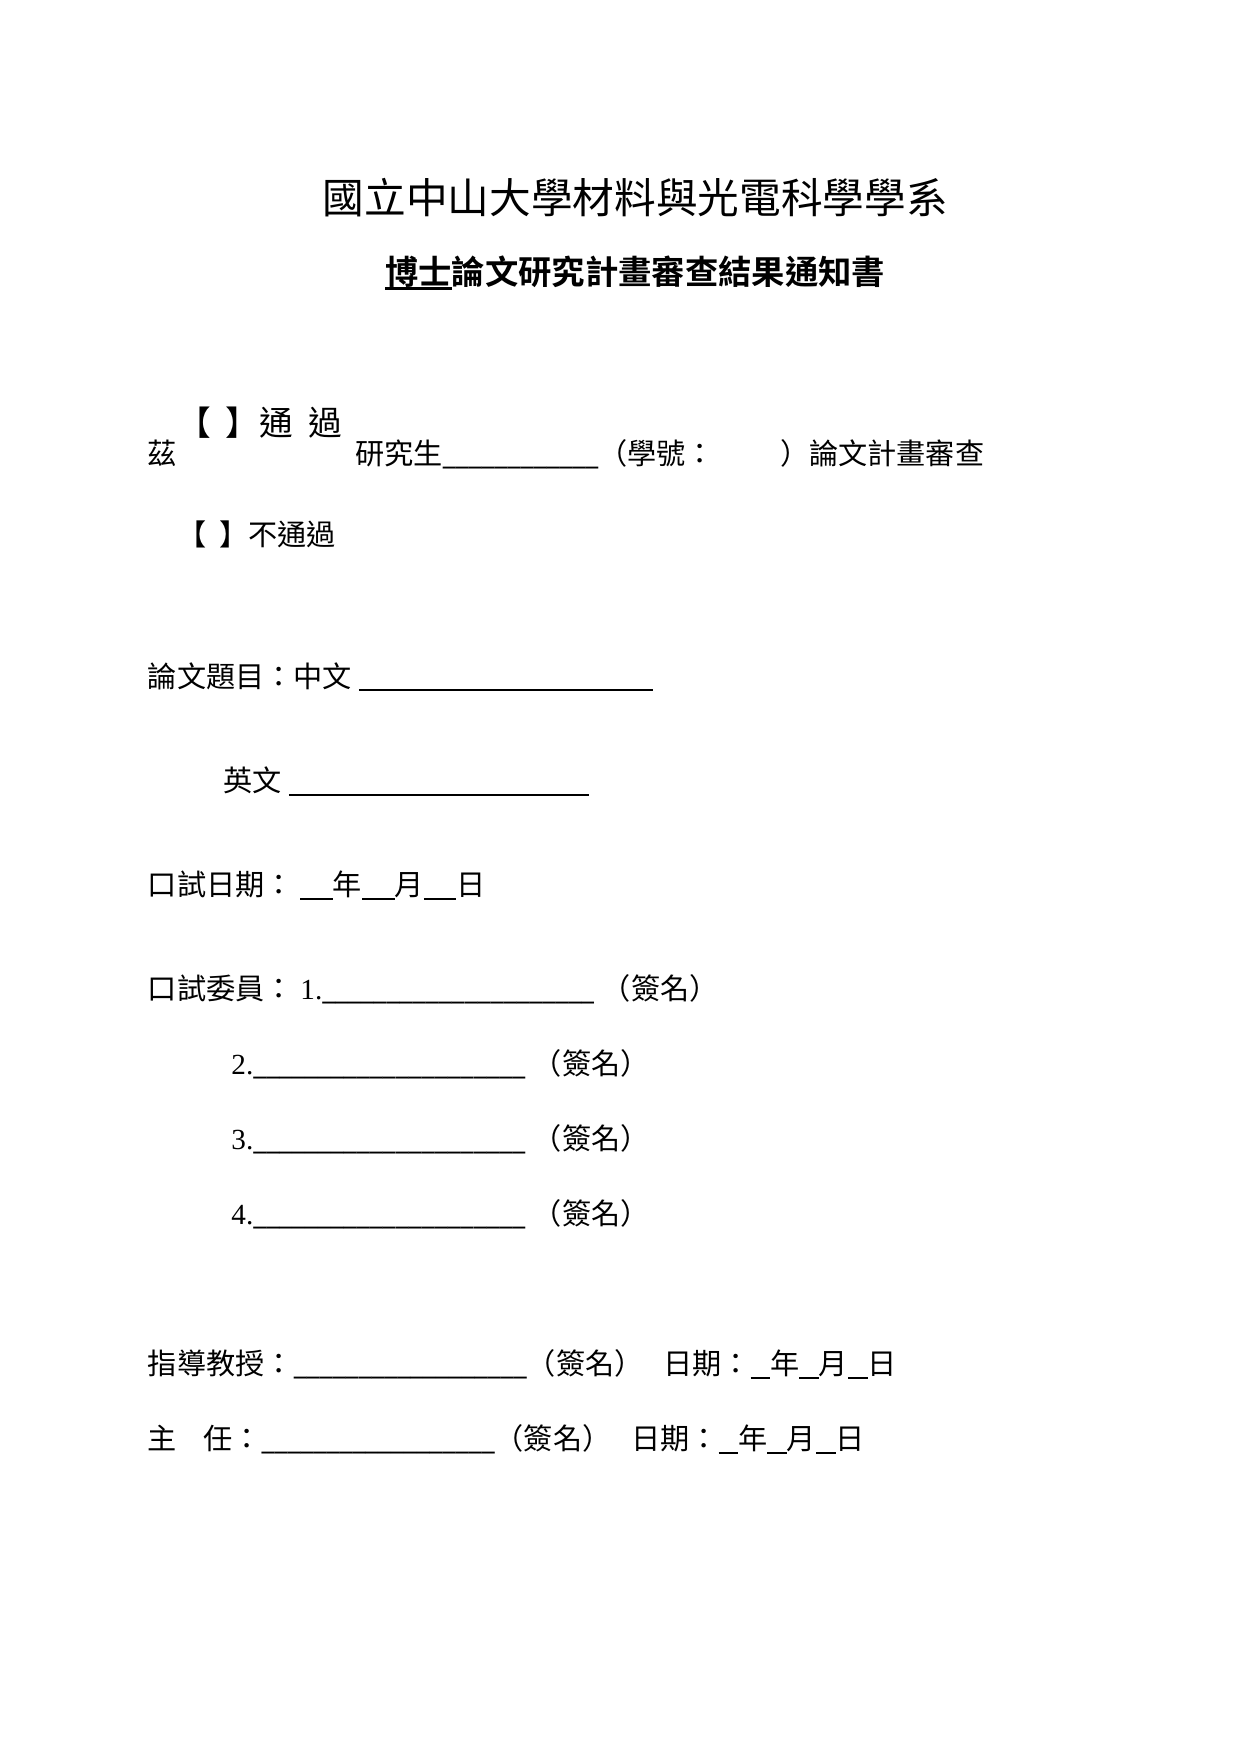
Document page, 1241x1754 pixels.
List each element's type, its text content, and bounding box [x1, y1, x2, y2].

text 主 任：__________________（簽名） 日期： 年 月 日 [148, 1399, 1122, 1474]
text 3._____________________ （簽名） [148, 1099, 1122, 1174]
text 口試委員： 1._____________________ （簽名） [148, 949, 1122, 1024]
text 論文題目：中文 [148, 637, 1122, 712]
text 英文 [148, 741, 1122, 816]
text 【 】不通過 [148, 495, 1122, 570]
text 國立中山大學材料與光電科學學系 [148, 158, 1122, 233]
text 博士論文研究計畫審查結果通知書 [148, 233, 1122, 308]
text 4._____________________ （簽名） [148, 1174, 1122, 1249]
text 茲【 】通 過 研究生____________（學號： ）論文計畫審查 [148, 383, 1122, 495]
text 2._____________________ （簽名） [148, 1024, 1122, 1099]
text 口試日期： 年 月 日 [148, 845, 1122, 920]
text 指導教授：__________________（簽名） 日期： 年 月 日 [148, 1324, 1122, 1399]
